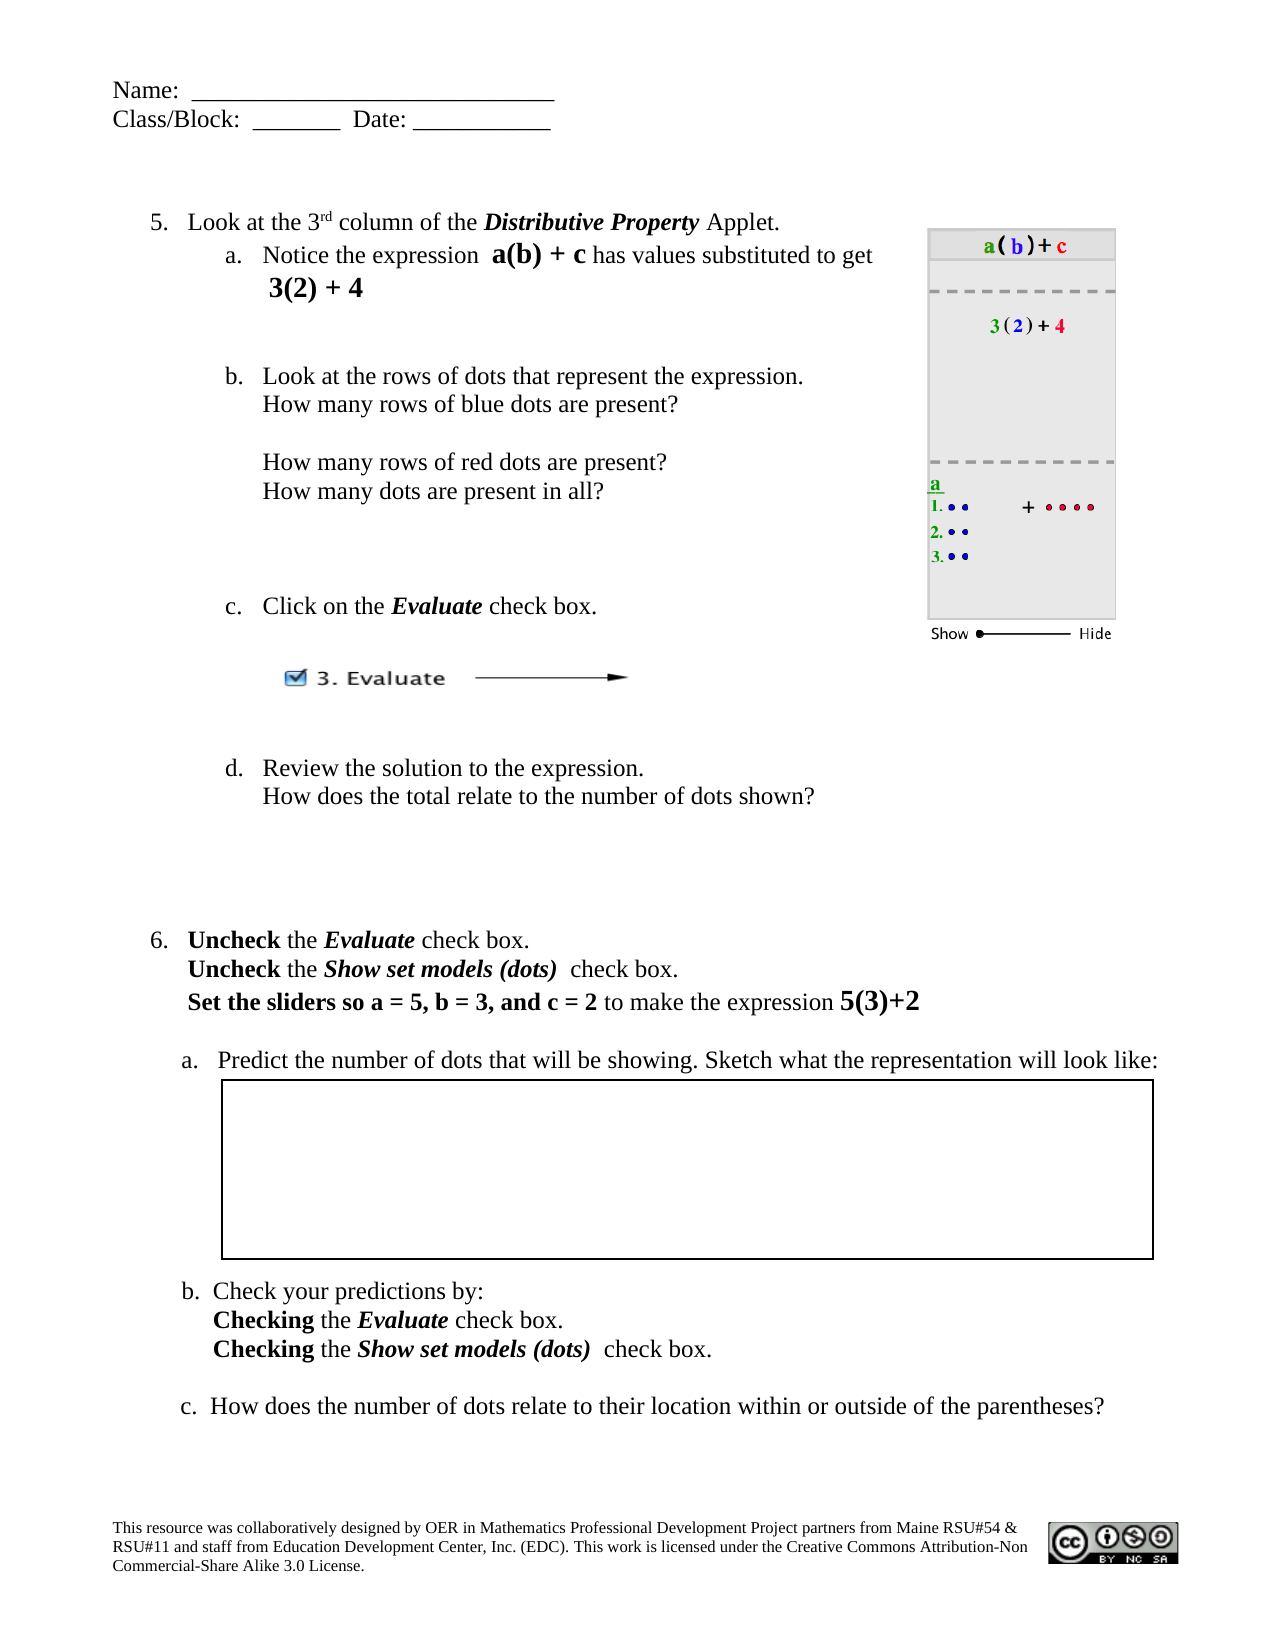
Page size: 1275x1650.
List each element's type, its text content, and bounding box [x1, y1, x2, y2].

picture [1048, 1522, 1179, 1566]
list Look at the 3rd column of the Distributive Property Applet. [150, 207, 1162, 236]
list [1134, 361, 1162, 591]
picture [921, 225, 1134, 654]
list c. How does the number of dots relate to their location within or outside of the parentheses? [180, 1391, 1162, 1506]
list Look at the rows of dots that represent the expression. How many rows of blue dots are present? How many rows of red dots are present? How many dots are present in all? [225, 361, 921, 591]
list a. Predict the number of dots that will be showing. Sketch what the representation will look like: [112, 1045, 1199, 1246]
list Notice the expression a(b) + c has values substituted to get 3(2) + 4 [225, 236, 921, 332]
list Uncheck the Evaluate check box. Uncheck the Show set models (dots) check box. Set the sliders so a = 5, b = 3, and c = 2 to make the expression 5(3)+2 [150, 925, 1162, 1016]
list [1134, 236, 1162, 332]
picture [279, 657, 640, 687]
list b. Check your predictions by: Checking the Evaluate check box. Checking the Show set models (dots) check box. [181, 1276, 1162, 1362]
list Click on the Evaluate check box. [225, 591, 1162, 753]
list Review the solution to the expression. How does the total relate to the number of dots shown? [225, 753, 1162, 896]
list [150, 150, 1162, 207]
